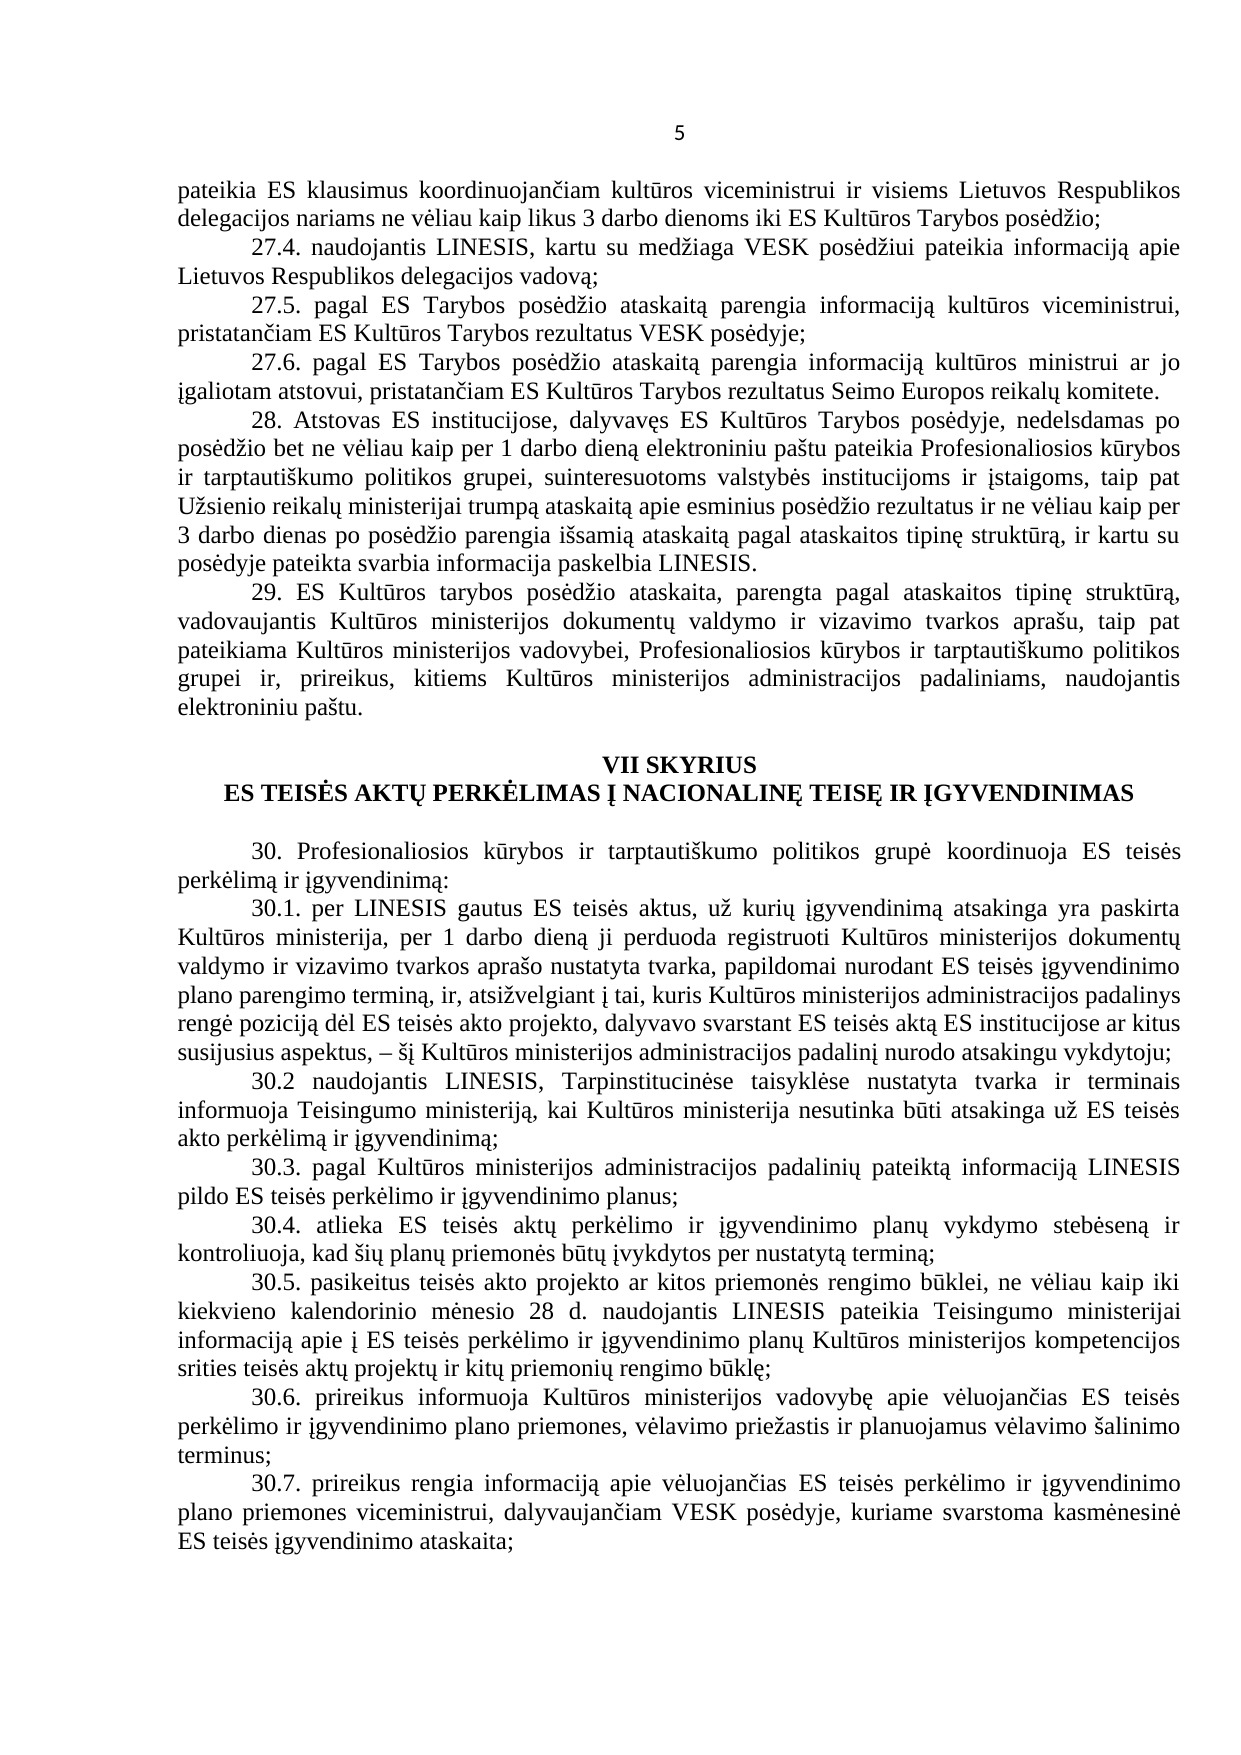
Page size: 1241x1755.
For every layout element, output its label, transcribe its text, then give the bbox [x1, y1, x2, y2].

text pateikia ES klausimus koordinuojančiam kultūros viceministrui ir visiems Lietuvos Respublikos delegacijos nariams ne vėliau kaip likus 3 darbo dienoms iki ES Kultūros Tarybos posėdžio; [177, 175, 1181, 232]
text 30. Profesionaliosios kūrybos ir tarptautiškumo politikos grupė koordinuoja ES teisės perkėlimą ir įgyvendinimą: [177, 836, 1181, 893]
text 30.1. per LINESIS gautus ES teisės aktus, už kurių įgyvendinimą atsakinga yra paskirta Kultūros ministerija, per 1 darbo dieną ji perduoda registruoti Kultūros ministerijos dokumentų valdymo ir vizavimo tvarkos aprašo nustatyta tvarka, papildomai nurodant ES teisės įgyvendinimo plano parengimo terminą, ir, atsižvelgiant į tai, kuris Kultūros ministerijos administracijos padalinys rengė poziciją dėl ES teisės akto projekto, dalyvavo svarstant ES teisės aktą ES institucijose ar kitus susijusius aspektus, – šį Kultūros ministerijos administracijos padalinį nurodo atsakingu vykdytoju; [177, 893, 1181, 1066]
text 29. ES Kultūros tarybos posėdžio ataskaita, parengta pagal ataskaitos tipinę struktūrą, vadovaujantis Kultūros ministerijos dokumentų valdymo ir vizavimo tvarkos aprašu, taip pat pateikiama Kultūros ministerijos vadovybei, Profesionaliosios kūrybos ir tarptautiškumo politikos grupei ir, prireikus, kitiems Kultūros ministerijos administracijos padaliniams, naudojantis elektroniniu paštu. [177, 577, 1181, 721]
text 30.6. prireikus informuoja Kultūros ministerijos vadovybę apie vėluojančias ES teisės perkėlimo ir įgyvendinimo plano priemones, vėlavimo priežastis ir planuojamus vėlavimo šalinimo terminus; [177, 1382, 1181, 1468]
text 27.4. naudojantis LINESIS, kartu su medžiaga VESK posėdžiui pateikia informaciją apie Lietuvos Respublikos delegacijos vadovą; [177, 232, 1181, 290]
text 27.6. pagal ES Tarybos posėdžio ataskaitą parengia informaciją kultūros ministrui ar jo įgaliotam atstovui, pristatančiam ES Kultūros Tarybos rezultatus Seimo Europos reikalų komitete. [177, 347, 1181, 405]
text VII SKYRIUS [177, 750, 1181, 778]
text 30.5. pasikeitus teisės akto projekto ar kitos priemonės rengimo būklei, ne vėliau kaip iki kiekvieno kalendorinio mėnesio 28 d. naudojantis LINESIS pateikia Teisingumo ministerijai informaciją apie į ES teisės perkėlimo ir įgyvendinimo planų Kultūros ministerijos kompetencijos srities teisės aktų projektų ir kitų priemonių rengimo būklę; [177, 1267, 1181, 1382]
text ES TEISĖS AKTŲ PERKĖLIMAS Į NACIONALINĘ TEISĘ IR ĮGYVENDINIMAS [177, 778, 1181, 807]
text 30.7. prireikus rengia informaciją apie vėluojančias ES teisės perkėlimo ir įgyvendinimo plano priemones viceministrui, dalyvaujančiam VESK posėdyje, kuriame svarstoma kasmėnesinė ES teisės įgyvendinimo ataskaita; [177, 1468, 1181, 1555]
text 30.4. atlieka ES teisės aktų perkėlimo ir įgyvendinimo planų vykdymo stebėseną ir kontroliuoja, kad šių planų priemonės būtų įvykdytos per nustatytą terminą; [177, 1210, 1181, 1267]
text 28. Atstovas ES institucijose, dalyvavęs ES Kultūros Tarybos posėdyje, nedelsdamas po posėdžio bet ne vėliau kaip per 1 darbo dieną elektroniniu paštu pateikia Profesionaliosios kūrybos ir tarptautiškumo politikos grupei, suinteresuotoms valstybės institucijoms ir įstaigoms, taip pat Užsienio reikalų ministerijai trumpą ataskaitą apie esminius posėdžio rezultatus ir ne vėliau kaip per 3 darbo dienas po posėdžio parengia išsamią ataskaitą pagal ataskaitos tipinę struktūrą, ir kartu su posėdyje pateikta svarbia informacija paskelbia LINESIS. [177, 405, 1181, 577]
text 30.3. pagal Kultūros ministerijos administracijos padalinių pateiktą informaciją LINESIS pildo ES teisės perkėlimo ir įgyvendinimo planus; [177, 1152, 1181, 1210]
text 27.5. pagal ES Tarybos posėdžio ataskaitą parengia informaciją kultūros viceministrui, pristatančiam ES Kultūros Tarybos rezultatus VESK posėdyje; [177, 290, 1181, 347]
text 30.2 naudojantis LINESIS, Tarpinstitucinėse taisyklėse nustatyta tvarka ir terminais informuoja Teisingumo ministeriją, kai Kultūros ministerija nesutinka būti atsakinga už ES teisės akto perkėlimą ir įgyvendinimą; [177, 1066, 1181, 1152]
